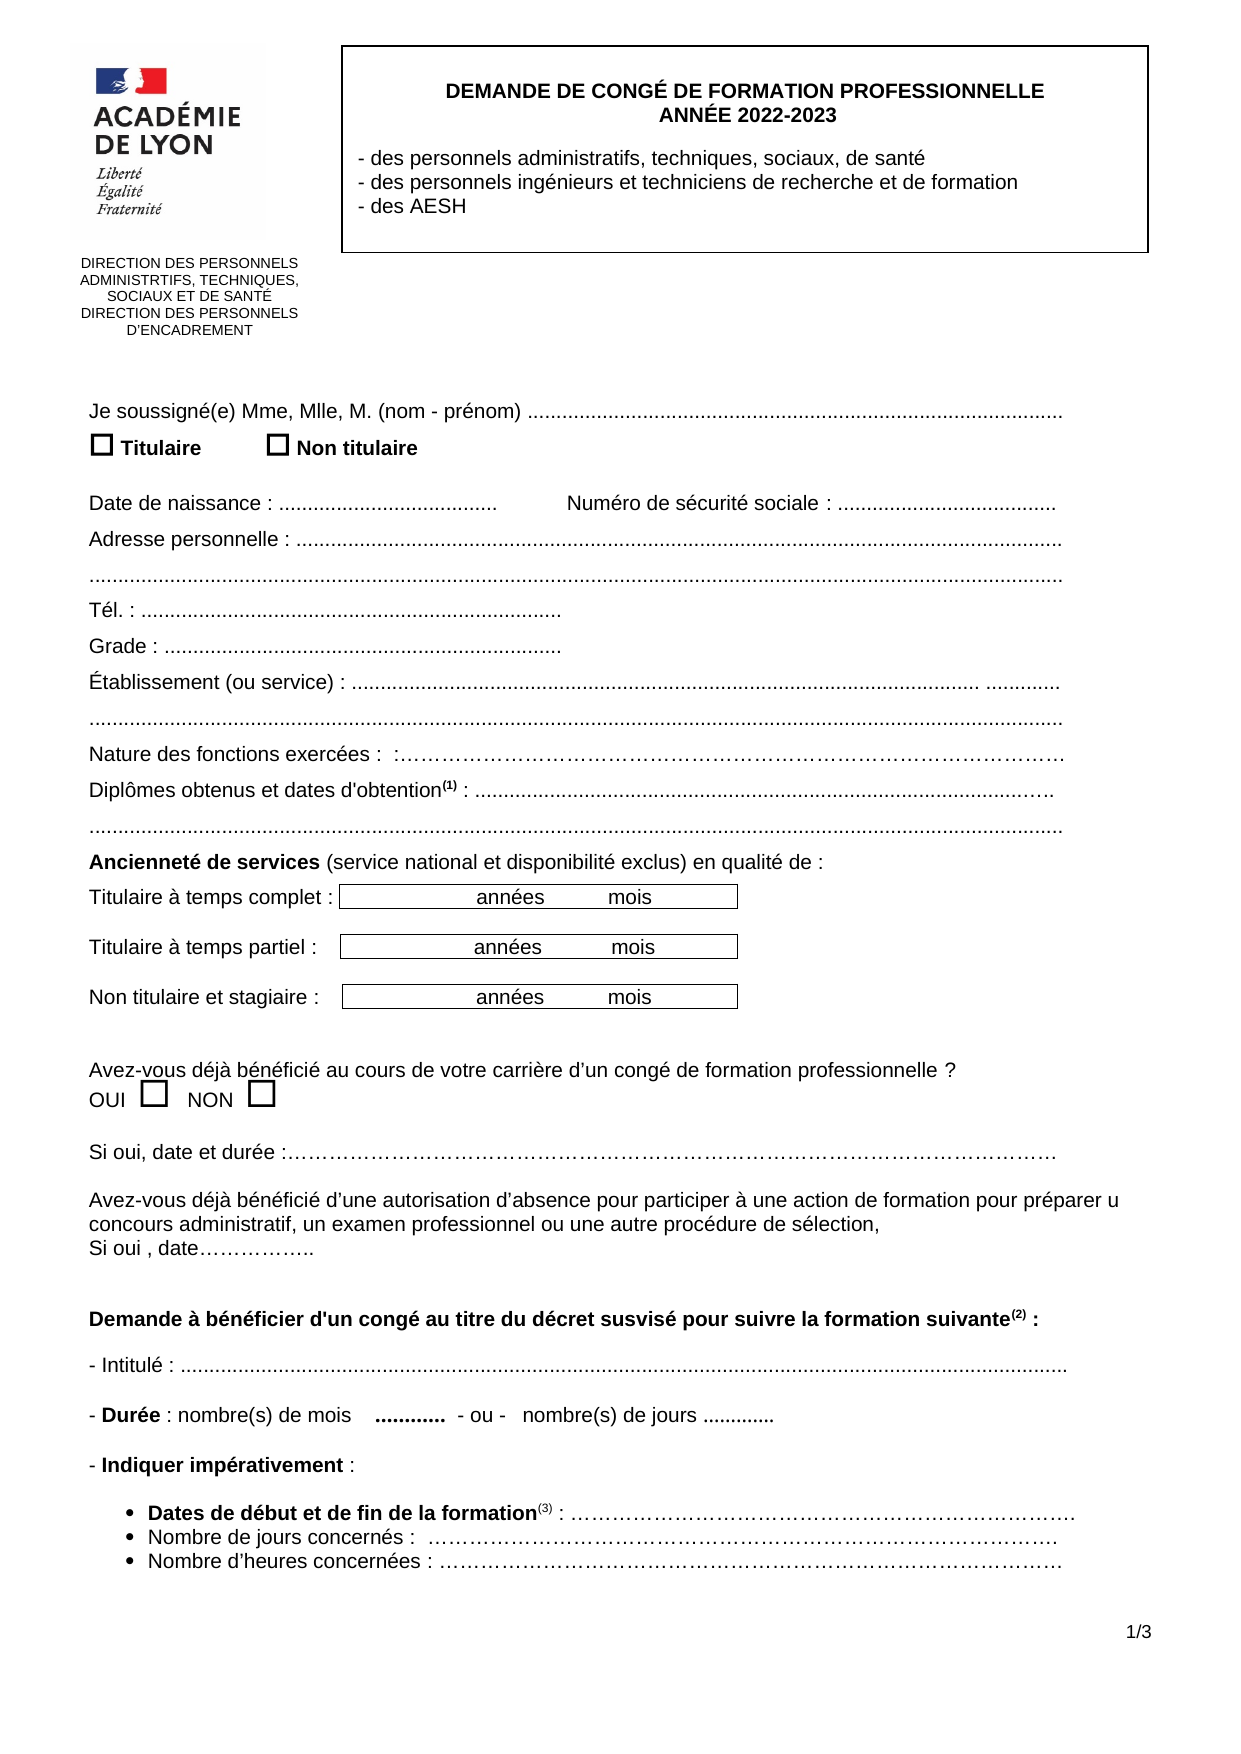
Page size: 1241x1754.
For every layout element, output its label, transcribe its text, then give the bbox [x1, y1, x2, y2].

list Dates de début et de fin de la formation(3) : ………………………………………………………………. [126, 1501, 1152, 1525]
text - des personnels administratifs, techniques, sociaux, de santé [358, 146, 1127, 170]
text Titulaire à temps complet : années mois [89, 883, 737, 909]
text 1/3 [89, 1621, 1152, 1643]
text Non titulaire et stagiaire : années mois [89, 983, 737, 1009]
text Demande à bénéficier d'un congé au titre du décret susvisé pour suivre la formation suivante(2) : [89, 1307, 1152, 1331]
list Nombre d’heures concernées : ……………………………………………………………………………… [126, 1549, 1152, 1573]
picture [70, 43, 266, 240]
text ......................................................................................................................................................................... [89, 814, 1152, 838]
text Date de naissance : ...................................... Numéro de sécurité sociale : ...................................... [89, 491, 1152, 514]
text - Durée : nombre(s) de mois ………… - ou - nombre(s) de jours …………. [89, 1401, 1152, 1429]
text Grade : ..................................................................... [89, 634, 1152, 658]
text  Titulaire  Non titulaire [89, 435, 1152, 462]
text Adresse personnelle : ..................................................................................................................................... [89, 526, 1152, 550]
list Nombre de jours concernés : ………………………………………………………………………………. [126, 1525, 1152, 1549]
text Je soussigné(e) Mme, Mlle, M. (nom - prénom) ............................................................................................. [89, 399, 1152, 423]
text DEMANDE DE CONGÉ DE FORMATION PROFESSIONNELLE [358, 78, 1132, 102]
text ANNÉE 2022-2023 [358, 102, 1132, 126]
text Avez-vous déjà bénéficié d’une autorisation d’absence pour participer à une action de formation pour préparer u concours administratif, un examen professionnel ou une autre procédure de sélection, [89, 1187, 1152, 1235]
text Si oui , date…………….. [89, 1235, 1152, 1259]
text ......................................................................................................................................................................... [89, 706, 1152, 730]
text Nature des fonctions exercées : :…………………………………………………………………………………… [89, 742, 1152, 766]
text Diplômes obtenus et dates d'obtention(1) : ...............................................................................................….. [89, 778, 1152, 802]
text - des AESH [358, 194, 1127, 218]
text Si oui, date et durée :………………………………………………………………………………………………… [89, 1139, 1152, 1163]
text ......................................................................................................................................................................... [89, 562, 1152, 586]
text Ancienneté de services (service national et disponibilité exclus) en qualité de : [89, 850, 1152, 874]
text OUI  NON  [89, 1081, 1152, 1116]
text Établissement (ou service) : ............................................................................................................. ............. [89, 670, 1152, 694]
text Avez-vous déjà bénéficié au cours de votre carrière d’un congé de formation professionnelle ? [89, 1057, 1152, 1081]
text - Intitulé : .......................................................................................................................................................... [89, 1353, 1152, 1377]
text DIRECTION DES PERSONNELS D’ENCADREMENT [62, 305, 317, 337]
text DIRECTION DES PERSONNELS ADMINISTRTIFS, TECHNIQUES, SOCIAUX ET DE SANTÉ [62, 254, 317, 305]
text [738, 933, 1152, 959]
text [738, 883, 1152, 909]
text Titulaire à temps partiel : années mois [89, 933, 737, 959]
text - des personnels ingénieurs et techniciens de recherche et de formation [358, 170, 1127, 194]
text [738, 983, 1152, 1009]
text Tél. : ......................................................................... [89, 598, 1152, 622]
text - Indiquer impérativement : [89, 1453, 1152, 1477]
